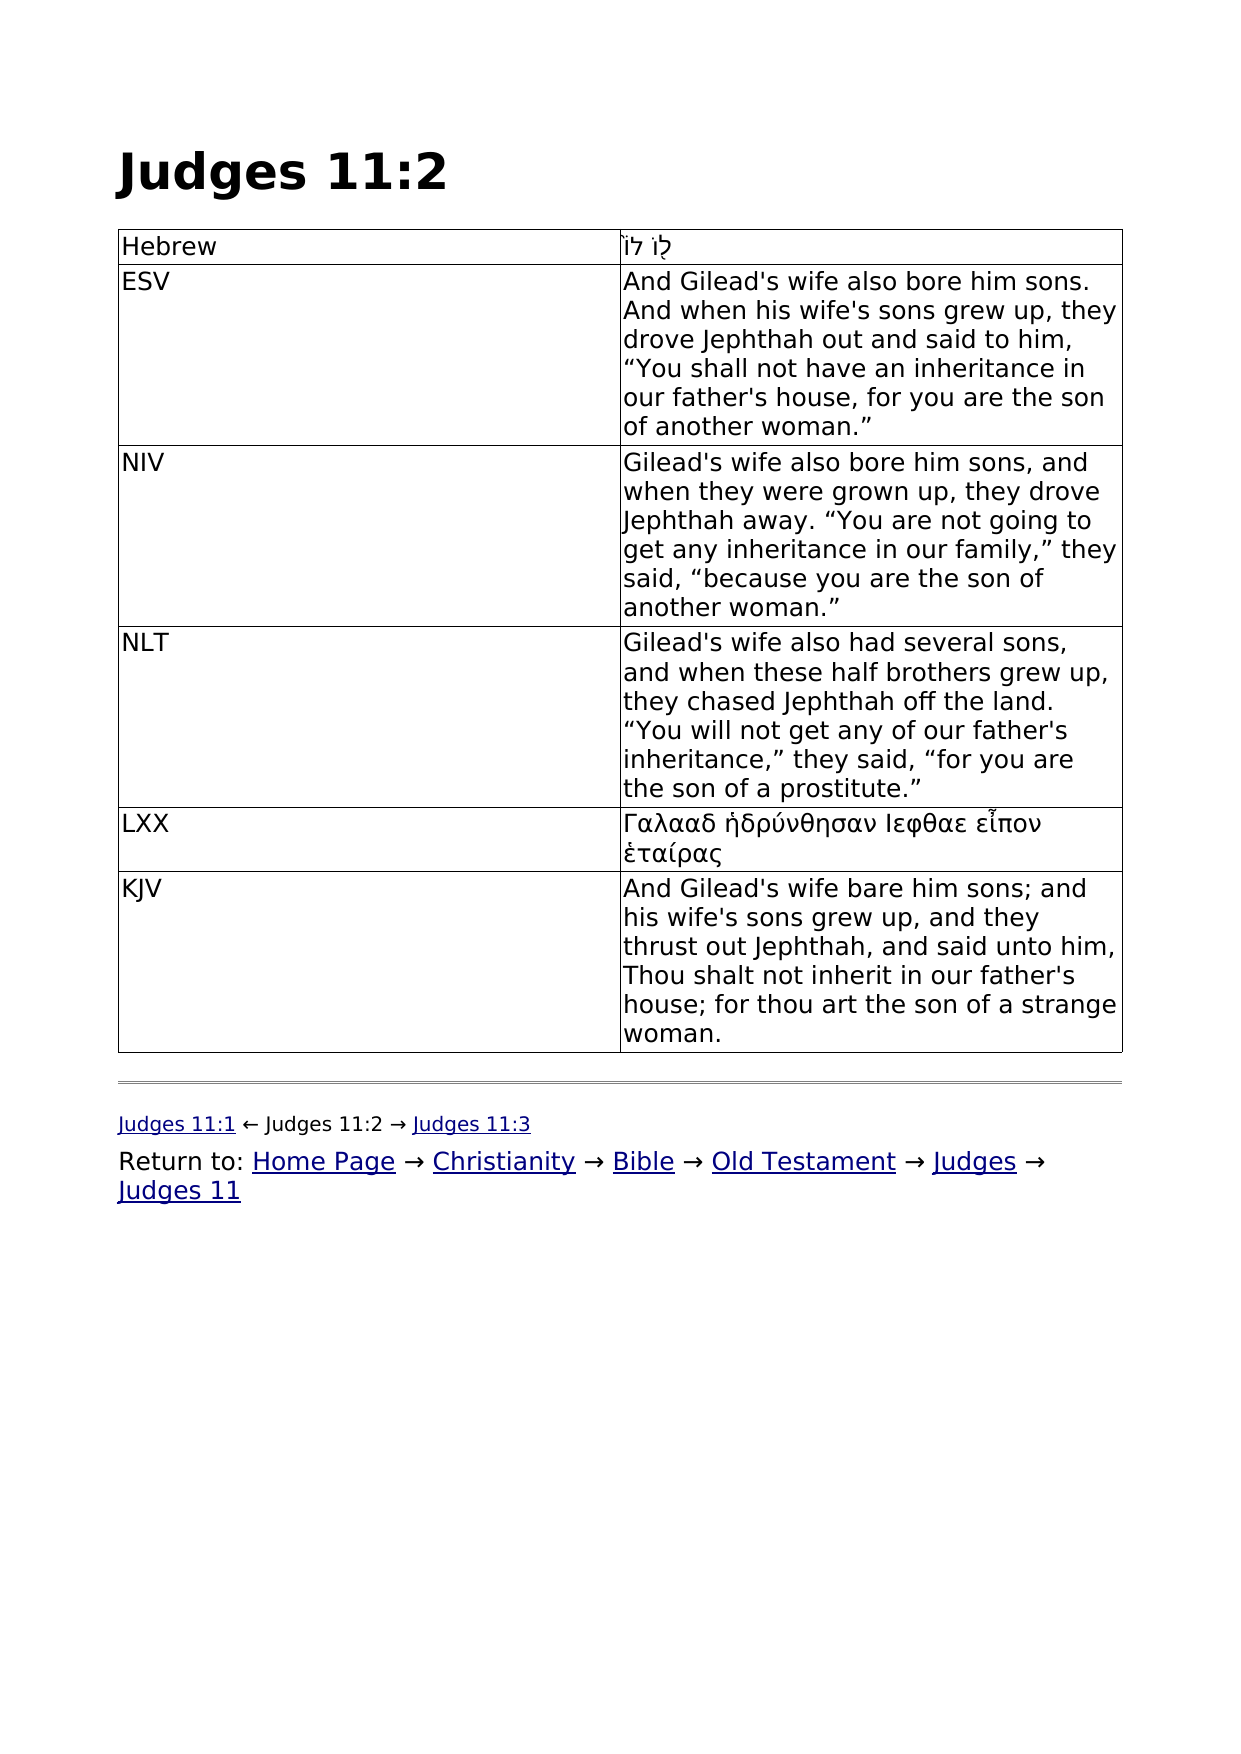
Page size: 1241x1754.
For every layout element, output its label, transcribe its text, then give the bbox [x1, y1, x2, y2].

text Judges 11:1 ← Judges 11:2 → Judges 11:3 [118, 1113, 1122, 1147]
table_cell Γαλααδ ἡδρύνθησαν Ιεφθαε εἶπον ἑταίρας [621, 808, 1122, 871]
table_cell Gilead's wife also bore him sons, and when they were grown up, they drove Jephthah away. “You are not going to get any inheritance in our family,” they said, “because you are the son of another woman.” [621, 446, 1122, 626]
table_cell NIV [119, 446, 620, 626]
table_cell And Gilead's wife also bore him sons. And when his wife's sons grew up, they drove Jephthah out and said to him, “You shall not have an inheritance in our father's house, for you are the son of another woman.” [621, 265, 1122, 445]
table_cell KJV [119, 872, 620, 1052]
table_cell NLT [119, 627, 620, 807]
subtitle Judges 11:2 [118, 143, 1122, 201]
table_cell LXX [119, 808, 620, 871]
table_cell And Gilead's wife bare him sons; and his wife's sons grew up, and they thrust out Jephthah, and said unto him, Thou shalt not inherit in our father's house; for thou art the son of a strange woman. [621, 872, 1122, 1052]
text Return to: Home Page → Christianity → Bible → Old Testament → Judges → Judges 11 [118, 1147, 1122, 1205]
table_cell ESV [119, 265, 620, 445]
table_header ל֖וֹ לוֹ֙ [621, 230, 1122, 264]
table_cell Gilead's wife also had several sons, and when these half brothers grew up, they chased Jephthah off the land. “You will not get any of our father's inheritance,” they said, “for you are the son of a prostitute.” [621, 627, 1122, 807]
table_header Hebrew [119, 230, 620, 264]
